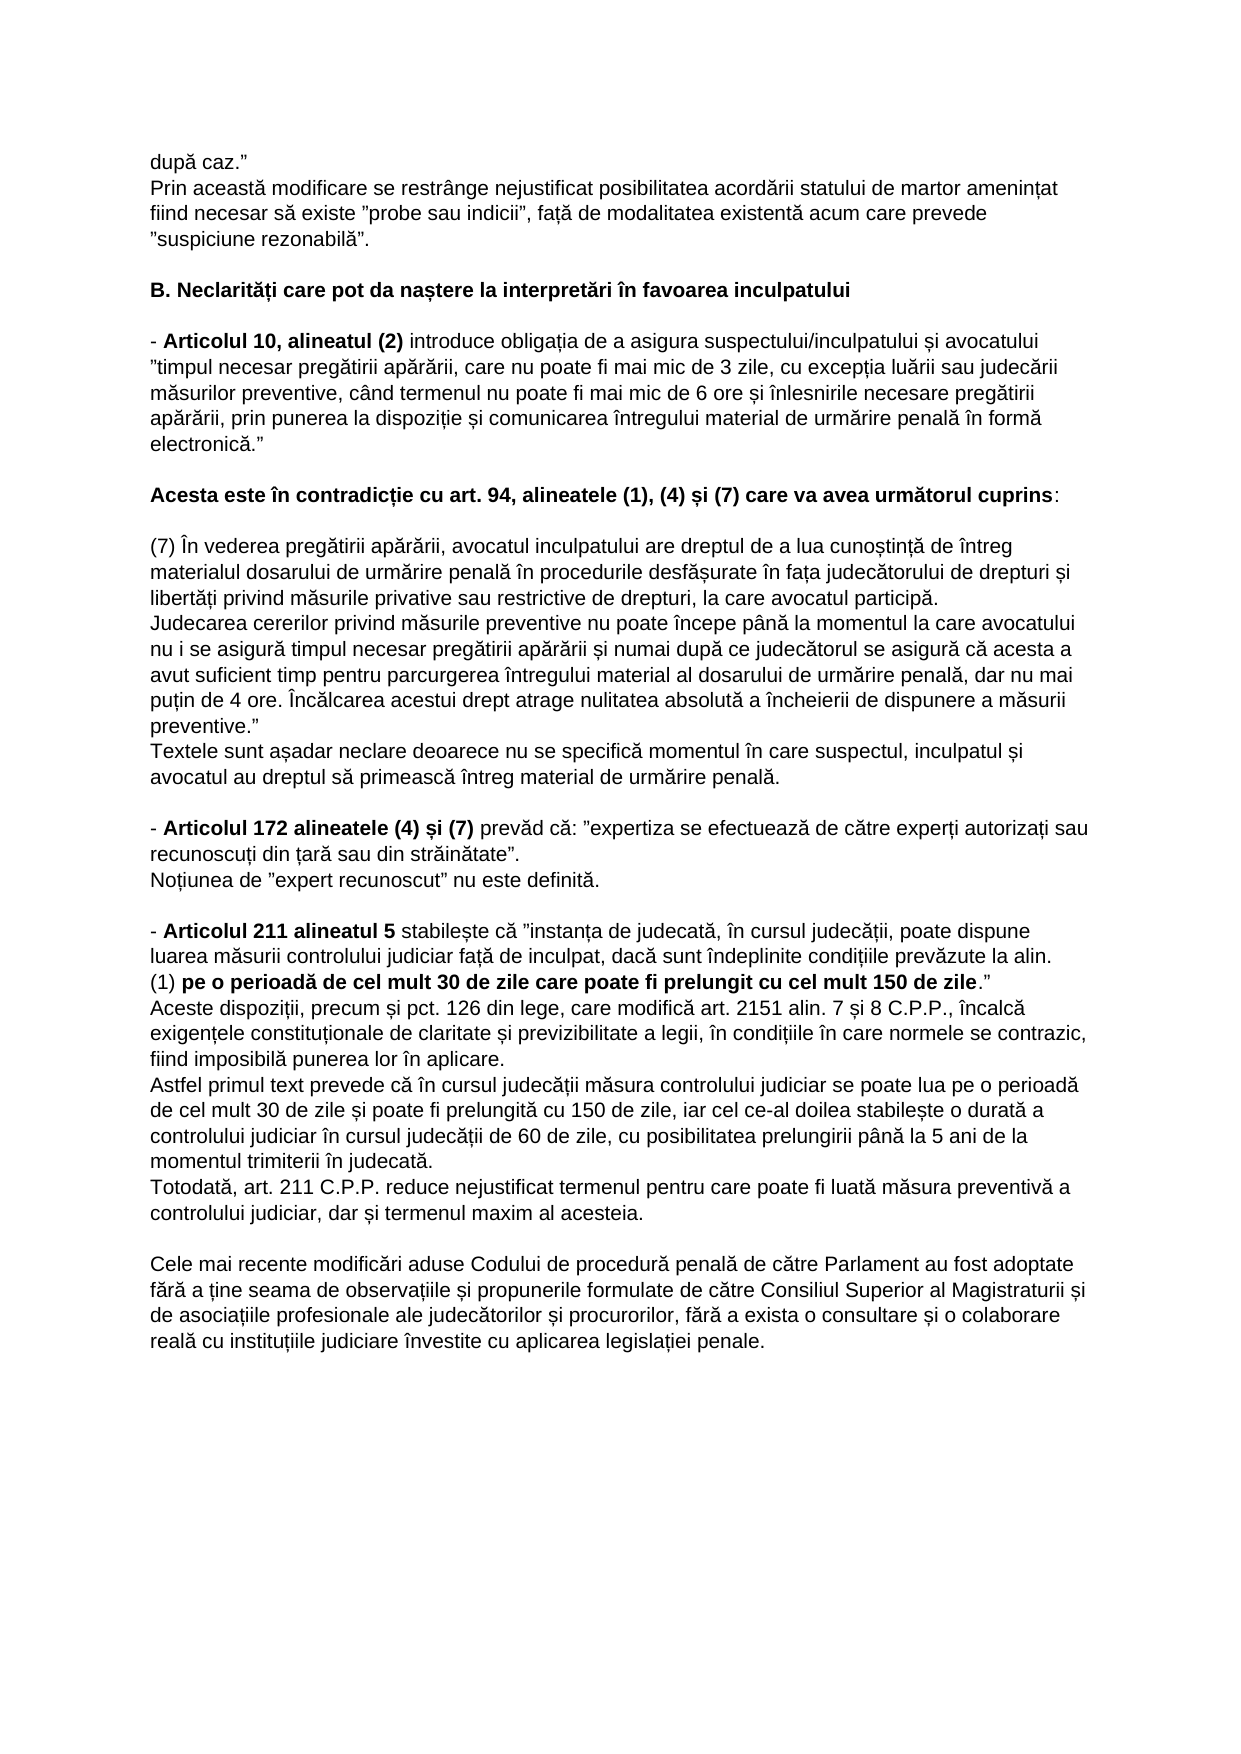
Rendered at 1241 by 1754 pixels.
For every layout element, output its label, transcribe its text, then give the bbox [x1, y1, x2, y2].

text după caz.” Prin această modificare se restrânge nejustificat posibilitatea acordării statului de martor amenințat fiind necesar să existe ”probe sau indicii”, față de modalitatea existentă acum care prevede ”suspiciune rezonabilă”. B. Neclarități care pot da naștere la interpretări în favoarea inculpatului - Articolul 10, alineatul (2) introduce obligația de a asigura suspectului/inculpatului și avocatului ”timpul necesar pregătirii apărării, care nu poate fi mai mic de 3 zile, cu excepția luării sau judecării măsurilor preventive, când termenul nu poate fi mai mic de 6 ore și înlesnirile necesare pregătirii apărării, prin punerea la dispoziție și comunicarea întregului material de urmărire penală în formă electronică.” Acesta este în contradicție cu art. 94, alineatele (1), (4) și (7) care va avea următorul cuprins: (7) În vederea pregătirii apărării, avocatul inculpatului are dreptul de a lua cunoștință de întreg materialul dosarului de urmărire penală în procedurile desfășurate în fața judecătorului de drepturi și libertăți privind măsurile privative sau restrictive de drepturi, la care avocatul participă. Judecarea cererilor privind măsurile preventive nu poate începe până la momentul la care avocatului nu i se asigură timpul necesar pregătirii apărării și numai după ce judecătorul se asigură că acesta a avut suficient timp pentru parcurgerea întregului material al dosarului de urmărire penală, dar nu mai puțin de 4 ore. Încălcarea acestui drept atrage nulitatea absolută a încheierii de dispunere a măsurii preventive.” Textele sunt așadar neclare deoarece nu se specifică momentul în care suspectul, inculpatul și avocatul au dreptul să primească întreg material de urmărire penală. - Articolul 172 alineatele (4) și (7) prevăd că: ”expertiza se efectuează de către experți autorizați sau recunoscuți din țară sau din străinătate”. Noțiunea de ”expert recunoscut” nu este definită. - Articolul 211 alineatul 5 stabilește că ”instanța de judecată, în cursul judecății, poate dispune luarea măsurii controlului judiciar față de inculpat, dacă sunt îndeplinite condițiile prevăzute la alin. (1) pe o perioadă de cel mult 30 de zile care poate fi prelungit cu cel mult 150 de zile.” Aceste dispoziții, precum și pct. 126 din lege, care modifică art. 2151 alin. 7 și 8 C.P.P., încalcă exigențele constituționale de claritate și previzibilitate a legii, în condițiile în care normele se contrazic, fiind imposibilă punerea lor în aplicare. Astfel primul text prevede că în cursul judecății măsura controlului judiciar se poate lua pe o perioadă de cel mult 30 de zile și poate fi prelungită cu 150 de zile, iar cel ce-al doilea stabilește o durată a controlului judiciar în cursul judecății de 60 de zile, cu posibilitatea prelungirii până la 5 ani de la momentul trimiterii în judecată. Totodată, art. 211 C.P.P. reduce nejustificat termenul pentru care poate fi luată măsura preventivă a controlului judiciar, dar și termenul maxim al acesteia. Cele mai recente modificări aduse Codului de procedură penală de către Parlament au fost adoptate fără a ține seama de observațiile și propunerile formulate de către Consiliul Superior al Magistraturii și de asociațiile profesionale ale judecătorilor și procurorilor, fără a exista o consultare și o colaborare reală cu instituțiile judiciare învestite cu aplicarea legislației penale. [150, 150, 1090, 1353]
